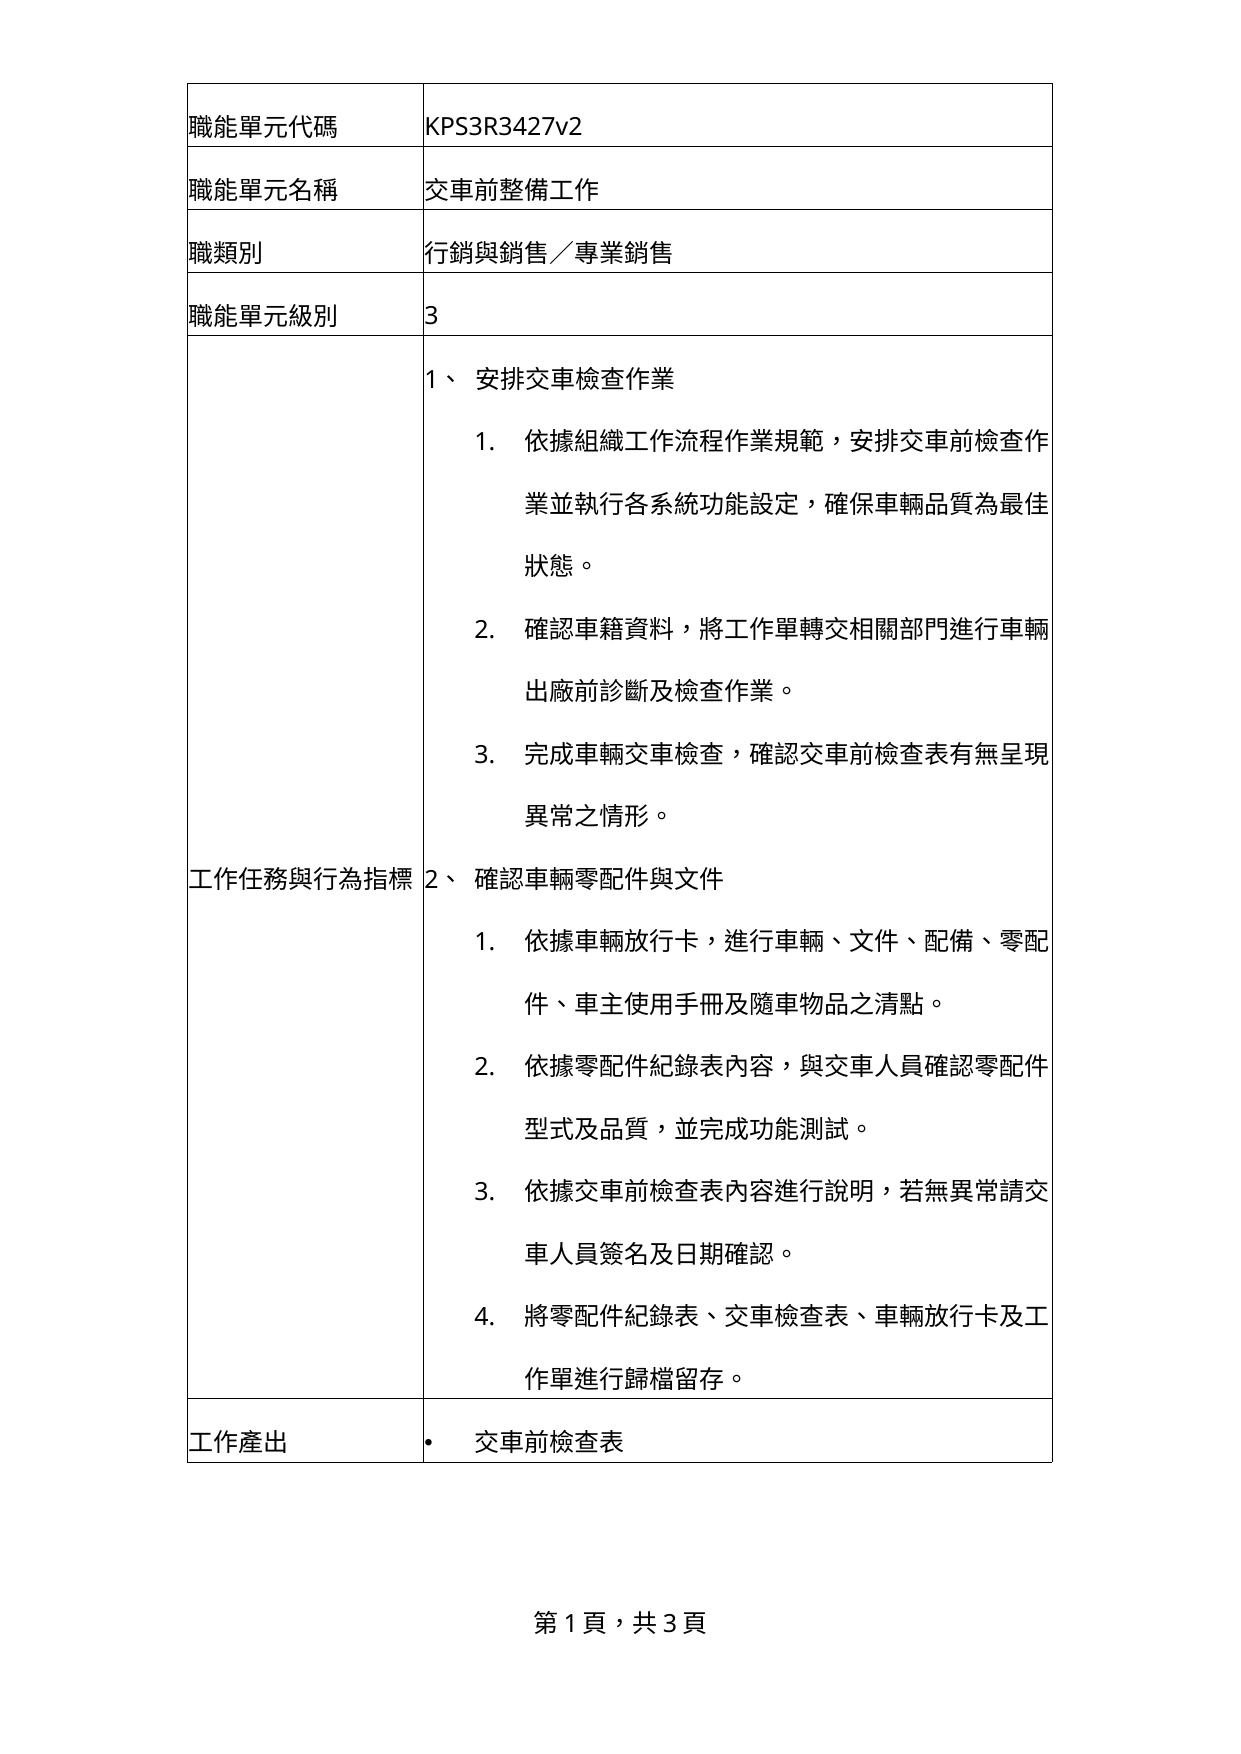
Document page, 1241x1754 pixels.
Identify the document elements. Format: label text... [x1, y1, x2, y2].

table_cell 工作產出 [188, 1399, 423, 1461]
table_header 職能單元代碼 [188, 84, 423, 146]
table_cell 職能單元名稱 [188, 147, 423, 209]
table_cell 職能單元級別 [188, 273, 423, 335]
table_cell 3 [424, 273, 1052, 335]
table_cell 職類別 [188, 210, 423, 272]
table_cell 工作任務與行為指標 [188, 336, 423, 1398]
table_cell 交車前整備工作 [424, 147, 1052, 209]
table_cell 交車前檢查表 車輛放行卡 零配件紀錄表 [424, 1399, 1052, 1461]
table_cell 安排交車檢查作業 依據組織工作流程作業規範，安排交車前檢查作業並執行各系統功能設定，確保車輛品質為最佳狀態。 確認車籍資料，將工作單轉交相關部門進行車輛出廠前診斷及檢查作業。 完成車輛交車檢查，確認交車前檢查表有無呈現異常之情形。 確認車輛零配件與文件 依據車輛放行卡，進行車輛、文件、配備、零配件、車主使用手冊及隨車物品之清點。 依據零配件紀錄表內容，與交車人員確認零配件型式及品質，並完成功能測試。 依據交車前檢查表內容進行說明，若無異常請交車人員簽名及日期確認。 將零配件紀錄表、交車檢查表、車輛放行卡及工作單進行歸檔留存。 [424, 336, 1052, 1398]
table_cell 行銷與銷售／專業銷售 [424, 210, 1052, 272]
table_header KPS3R3427v2 [424, 84, 1052, 146]
